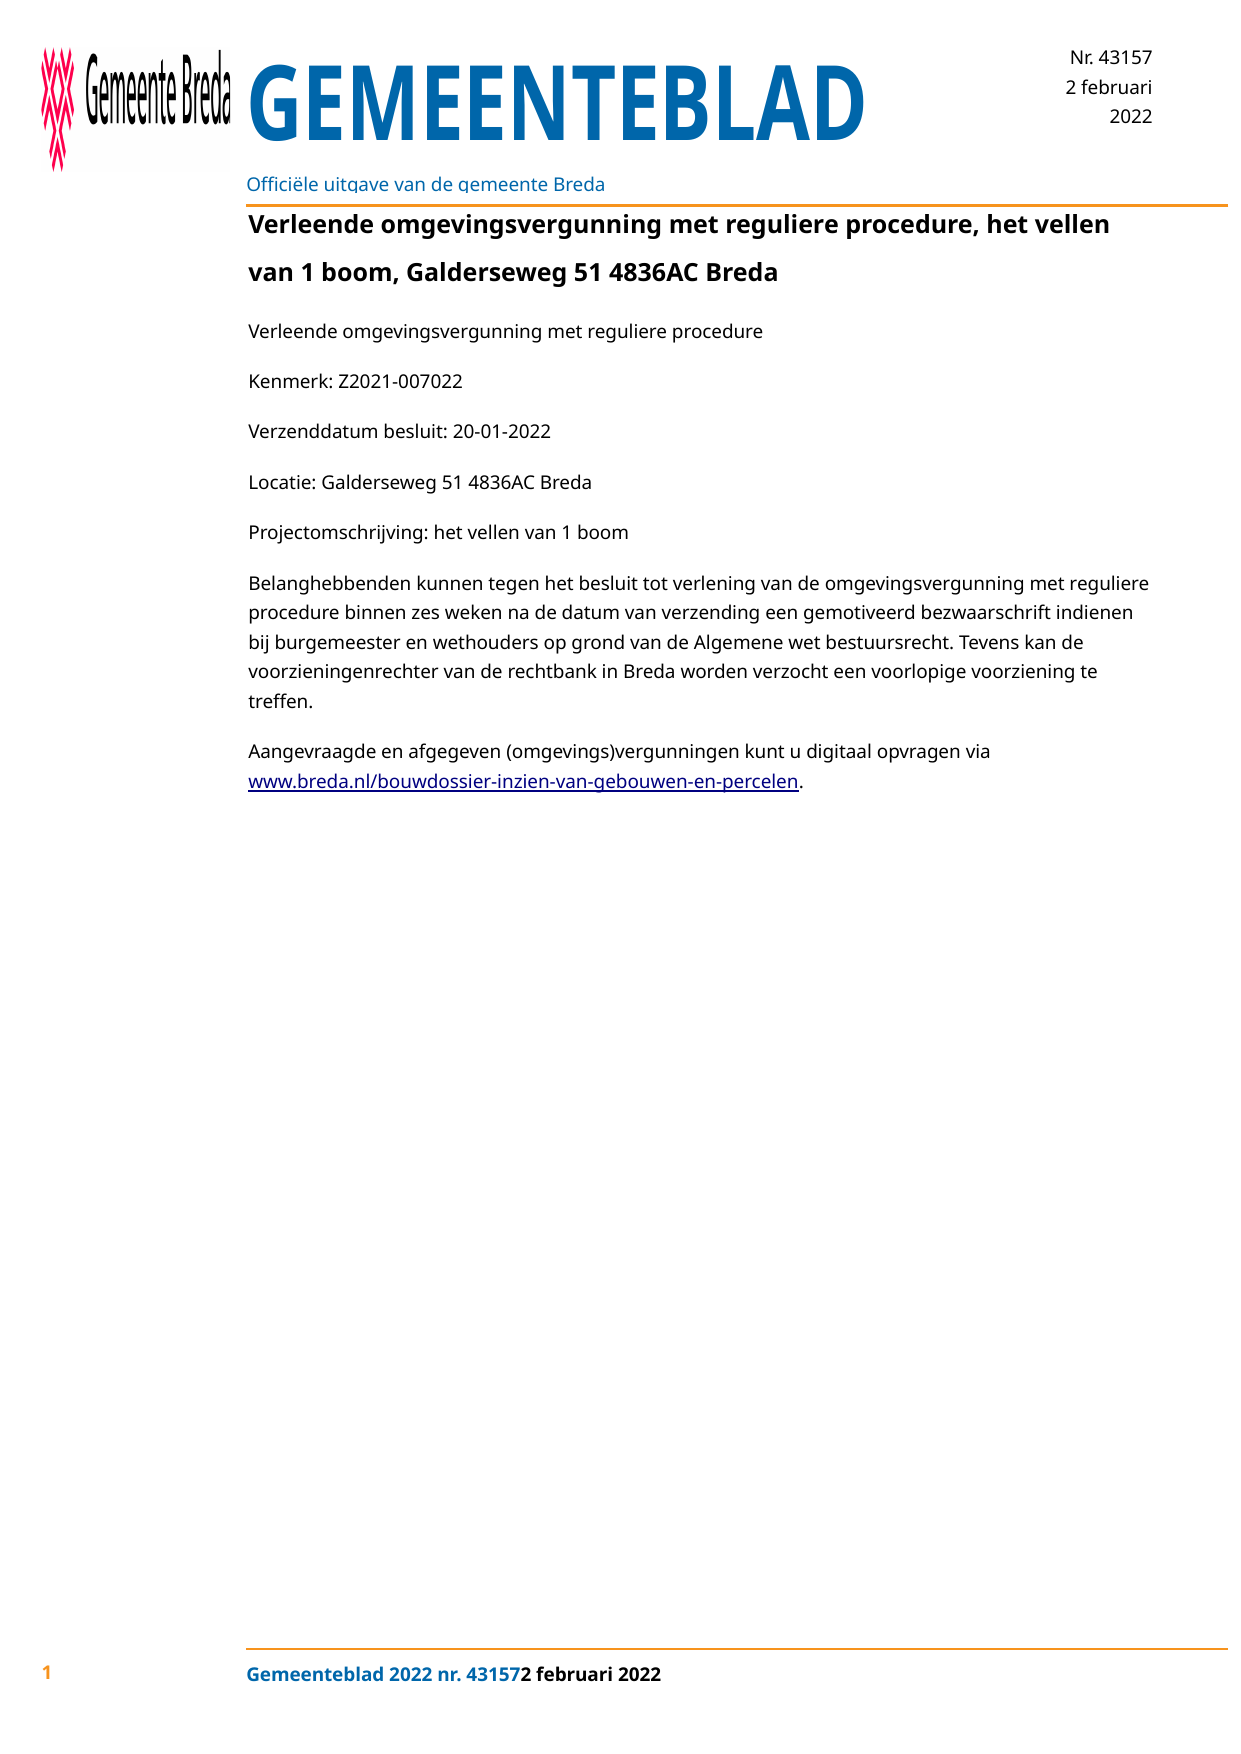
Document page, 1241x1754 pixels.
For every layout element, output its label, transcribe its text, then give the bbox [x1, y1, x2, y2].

text Aangevraagde en afgegeven (omgevings)vergunningen kunt u digitaal opvragen via www.breda.nl/bouwdossier-inzien-van-gebouwen-en-percelen. [248, 739, 1152, 794]
text Verleende omgevingsvergunning met reguliere procedure [248, 318, 1152, 344]
text Belanghebbenden kunnen tegen het besluit tot verlening van de omgevingsvergunning met reguliere procedure binnen zes weken na de datum van verzending een gemotiveerd bezwaarschrift indienen bij burgemeester en wethouders op grond van de Algemene wet bestuursrecht. Tevens kan de voorzieningenrechter van de rechtbank in Breda worden verzocht een voorlopige voorziening te treffen. [248, 570, 1152, 714]
text Verzenddatum besluit: 20-01-2022 [248, 419, 1152, 444]
picture [41, 47, 231, 172]
text Kenmerk: Z2021-007022 [248, 368, 1152, 394]
text Locatie: Galderseweg 51 4836AC Breda [248, 469, 1152, 495]
text Verleende omgevingsvergunning met reguliere procedure, het vellen van 1 boom, Galderseweg 51 4836AC Breda [248, 207, 1152, 288]
text Projectomschrijving: het vellen van 1 boom [248, 519, 1152, 545]
